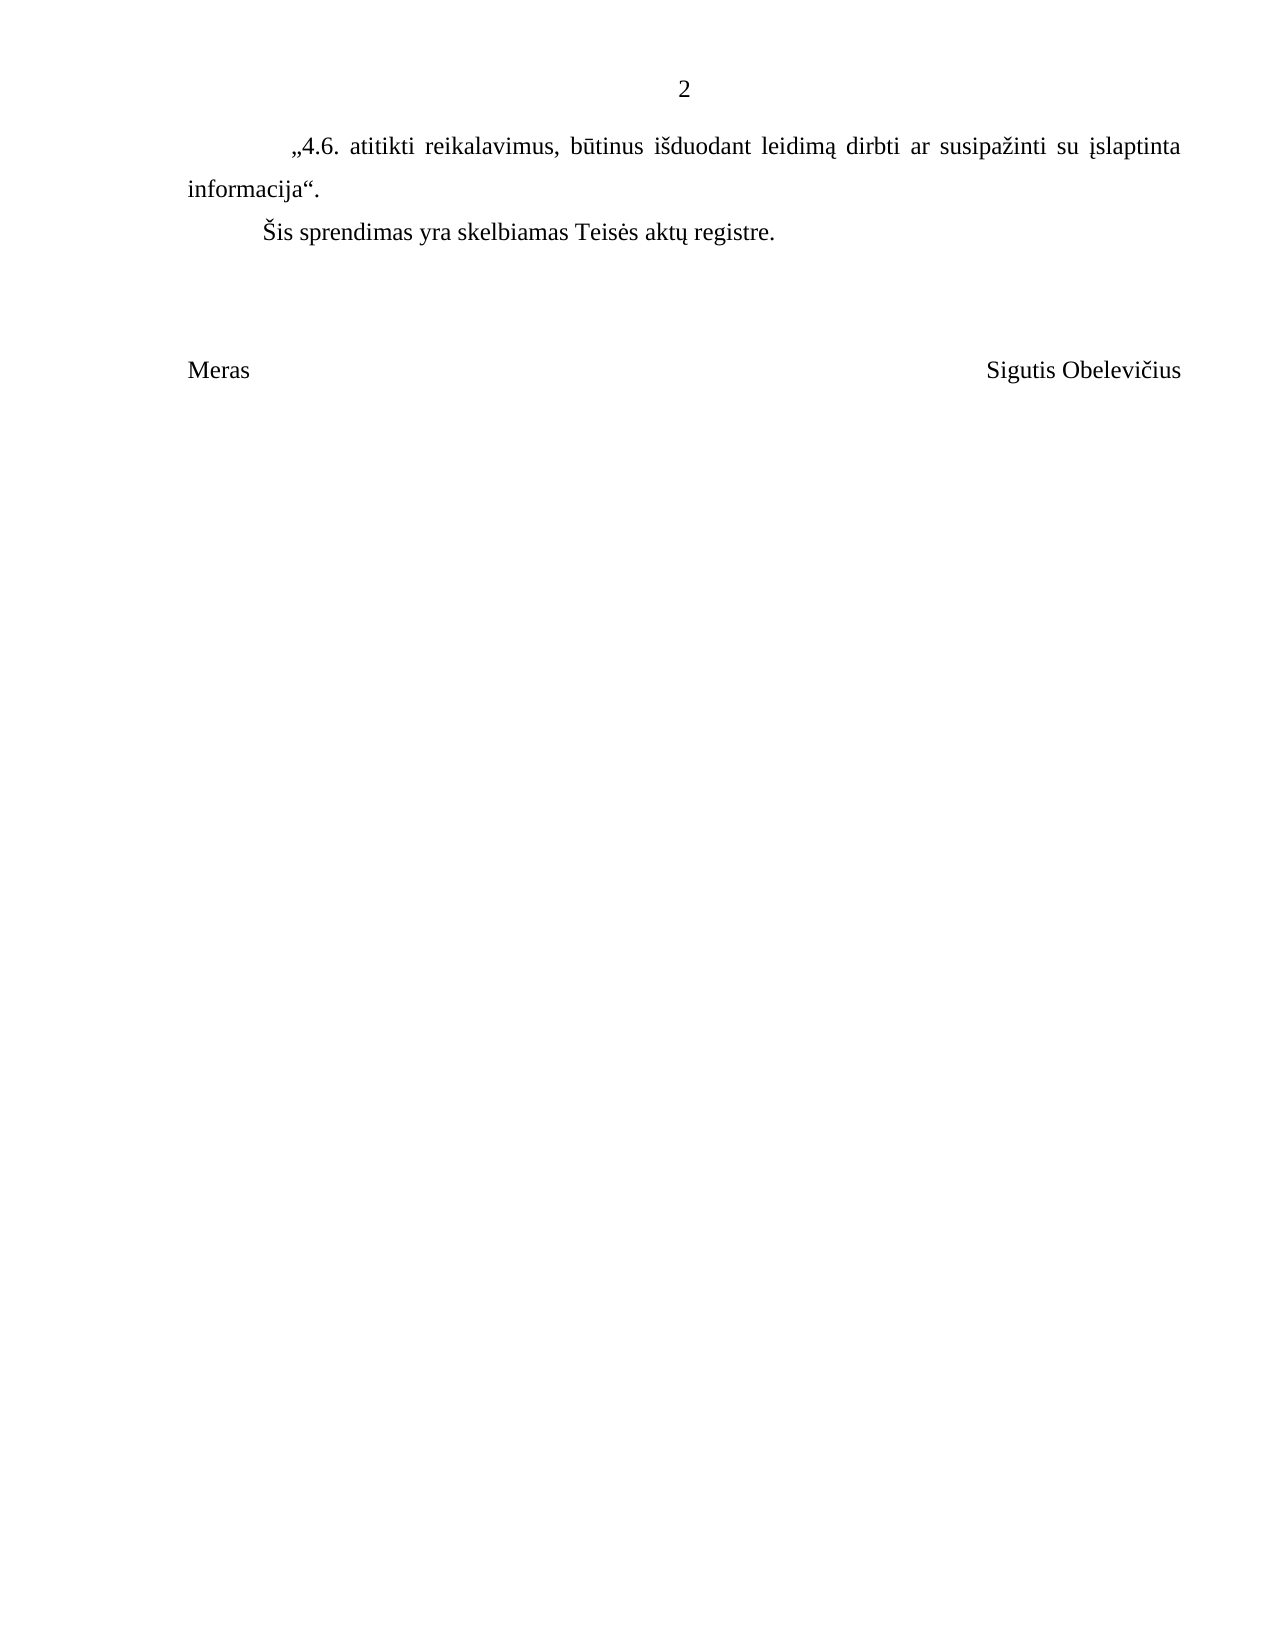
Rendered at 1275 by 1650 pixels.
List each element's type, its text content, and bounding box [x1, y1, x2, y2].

text „4.6. atitikti reikalavimus, būtinus išduodant leidimą dirbti ar susipažinti su įslaptinta informacija“. [187, 131, 1181, 203]
text Meras Sigutis Obelevičius [187, 355, 1181, 384]
text Šis sprendimas yra skelbiamas Teisės aktų registre. [187, 217, 1181, 246]
